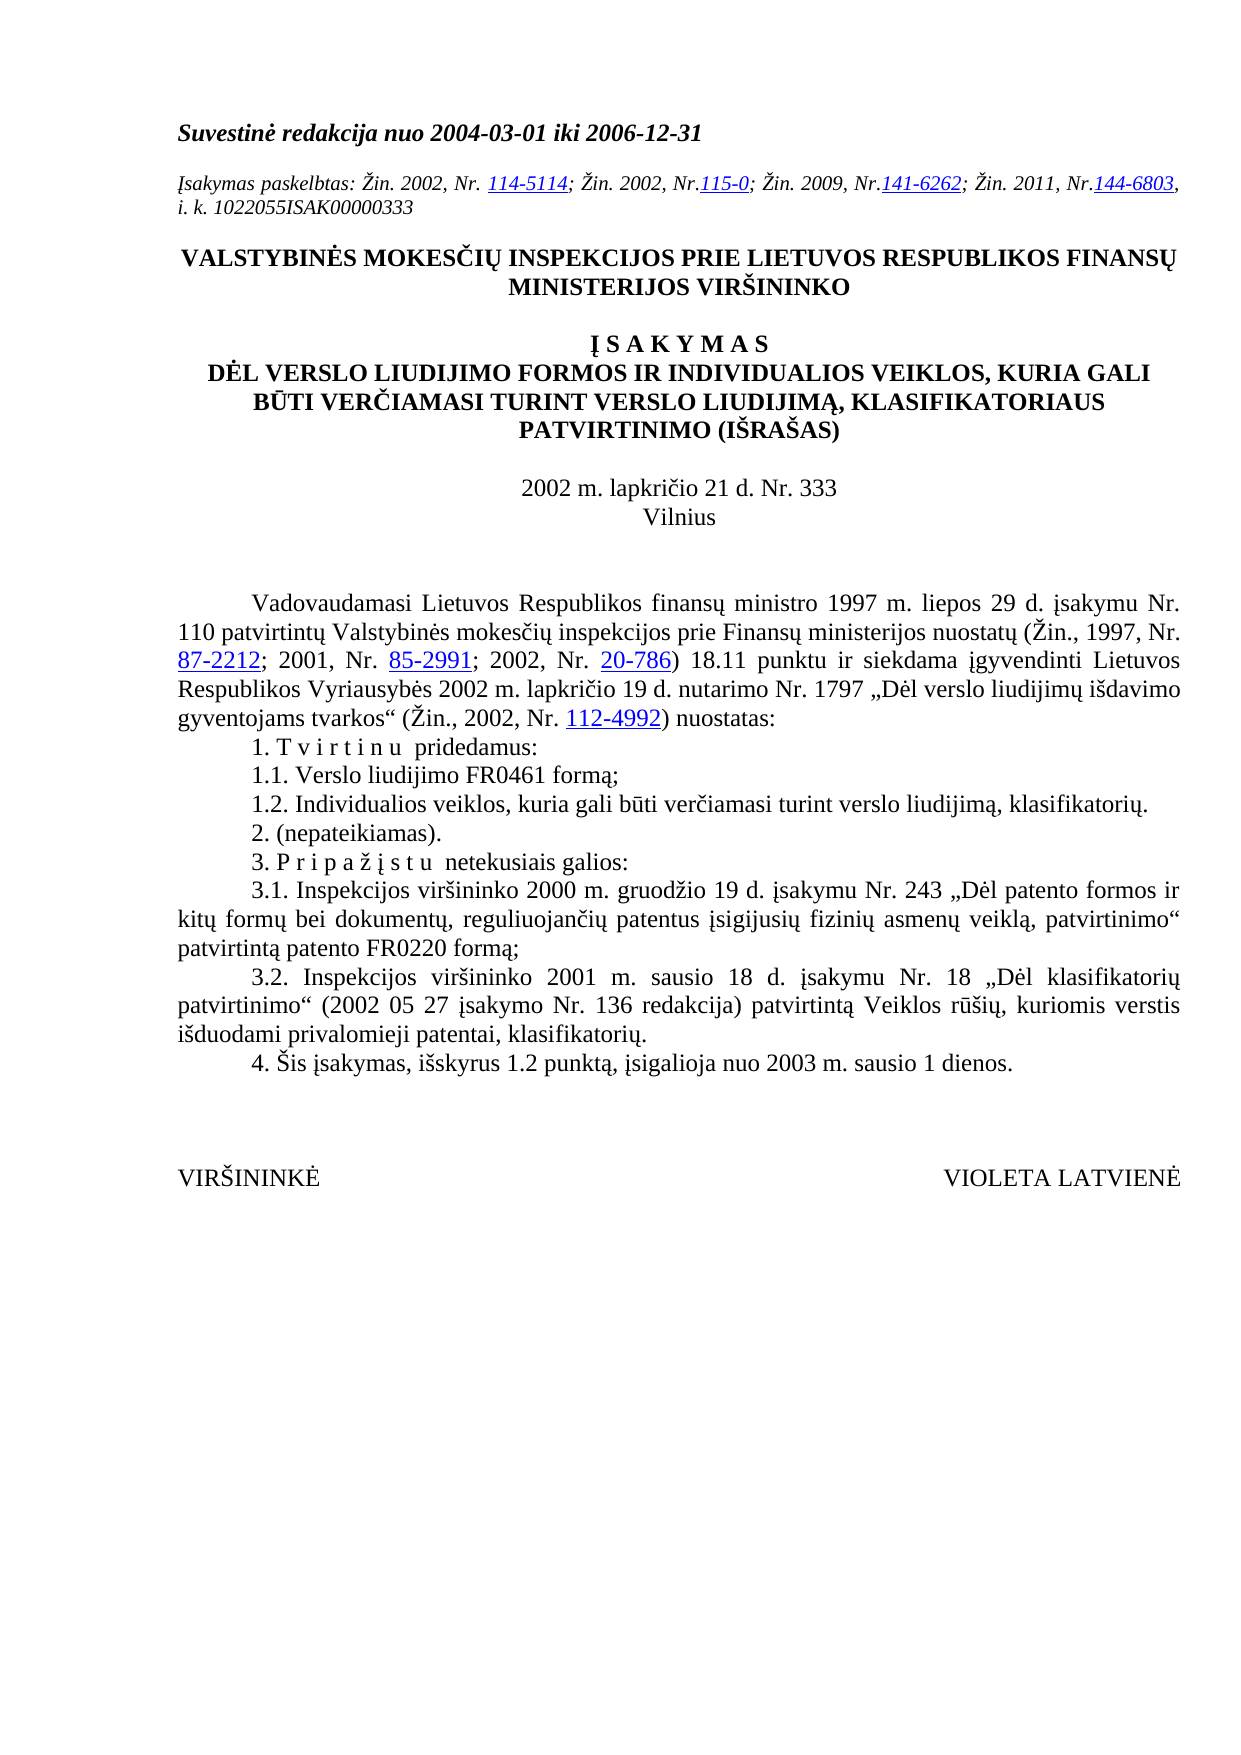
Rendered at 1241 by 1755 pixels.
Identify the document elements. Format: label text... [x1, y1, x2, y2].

text VIRŠININKĖ VIOLETA LATVIENĖ [177, 1163, 1181, 1192]
text 1. Tvirtinu pridedamus: [177, 732, 1181, 761]
text 3. Pripažįstu netekusiais galios: [177, 847, 1181, 876]
text 2. (nepateikiamas). [177, 818, 1181, 847]
text DĖL VERSLO LIUDIJIMO FORMOS IR INDIVIDUALIOS VEIKLOS, KURIA GALI BŪTI VERČIAMASI TURINT VERSLO LIUDIJIMĄ, KLASIFIKATORIAUS PATVIRTINIMO (IŠRAŠAS) [177, 358, 1181, 444]
text Vilnius [177, 502, 1181, 531]
text Vadovaudamasi Lietuvos Respublikos finansų ministro 1997 m. liepos 29 d. įsakymu Nr. 110 patvirtintų Valstybinės mokesčių inspekcijos prie Finansų ministerijos nuostatų (Žin., 1997, Nr. 87-2212; 2001, Nr. 85-2991; 2002, Nr. 20-786) 18.11 punktu ir siekdama įgyvendinti Lietuvos Respublikos Vyriausybės 2002 m. lapkričio 19 d. nutarimo Nr. 1797 „Dėl verslo liudijimų išdavimo gyventojams tvarkos“ (Žin., 2002, Nr. 112-4992) nuostatas: [177, 588, 1181, 732]
text Į S A K Y M A S [177, 329, 1181, 358]
text 3.1. Inspekcijos viršininko 2000 m. gruodžio 19 d. įsakymu Nr. 243 „Dėl patento formos ir kitų formų bei dokumentų, reguliuojančių patentus įsigijusių fizinių asmenų veiklą, patvirtinimo“ patvirtintą patento FR0220 formą; [177, 876, 1181, 962]
text 3.2. Inspekcijos viršininko 2001 m. sausio 18 d. įsakymu Nr. 18 „Dėl klasifikatorių patvirtinimo“ (2002 05 27 įsakymo Nr. 136 redakcija) patvirtintą Veiklos rūšių, kuriomis verstis išduodami privalomieji patentai, klasifikatorių. [177, 962, 1181, 1048]
text Įsakymas paskelbtas: Žin. 2002, Nr. 114-5114; Žin. 2002, Nr.115-0; Žin. 2009, Nr.141-6262; Žin. 2011, Nr.144-6803, i. k. 1022055ISAK00000333 [177, 171, 1181, 219]
text 4. Šis įsakymas, išskyrus 1.2 punktą, įsigalioja nuo 2003 m. sausio 1 dienos. [177, 1048, 1181, 1077]
text Suvestinė redakcija nuo 2004-03-01 iki 2006-12-31 [177, 118, 1181, 147]
text 1.1. Verslo liudijimo FR0461 formą; [177, 761, 1181, 789]
text 2002 m. lapkričio 21 d. Nr. 333 [177, 473, 1181, 502]
text VALSTYBINĖS MOKESČIŲ INSPEKCIJOS PRIE LIETUVOS RESPUBLIKOS FINANSŲ MINISTERIJOS VIRŠININKO [177, 243, 1181, 301]
text 1.2. Individualios veiklos, kuria gali būti verčiamasi turint verslo liudijimą, klasifikatorių. [177, 789, 1181, 818]
